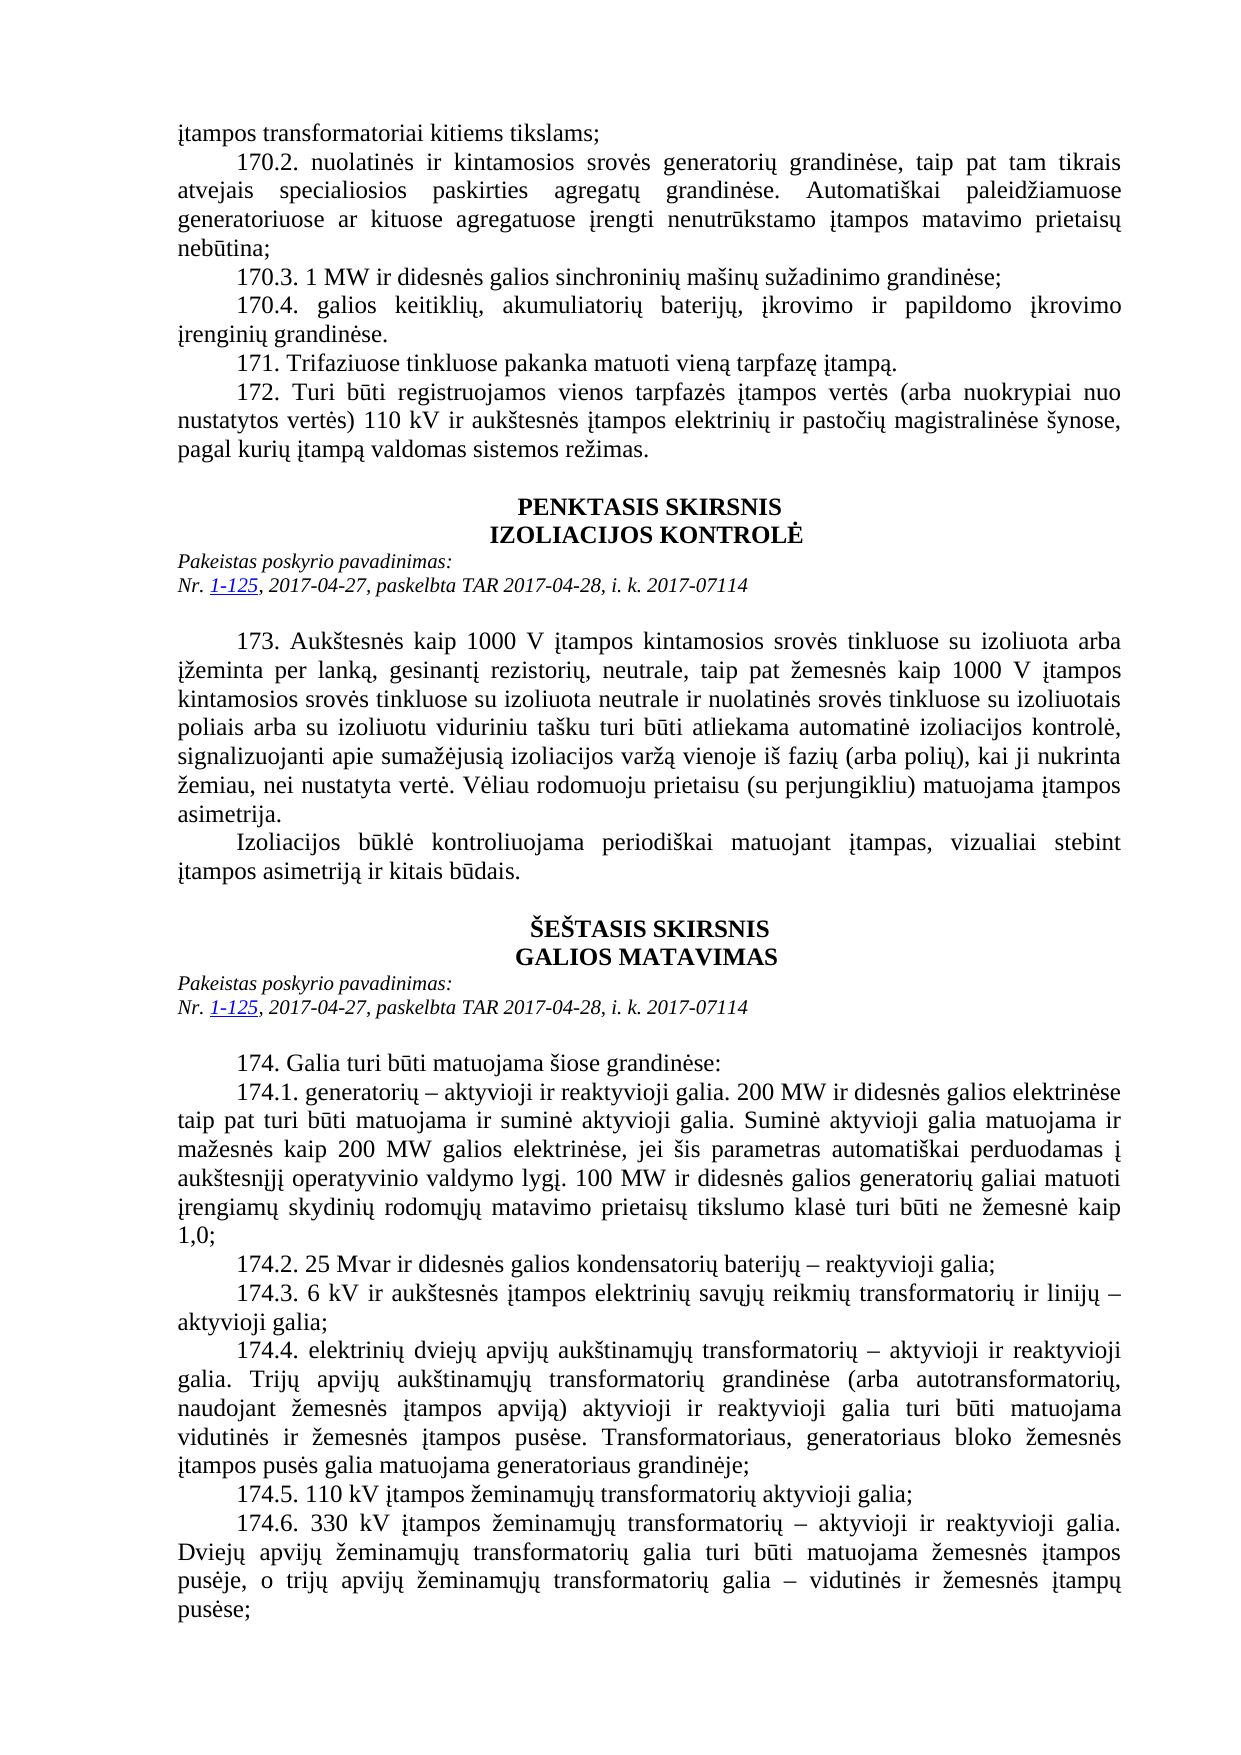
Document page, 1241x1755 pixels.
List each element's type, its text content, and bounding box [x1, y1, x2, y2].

text Nr. 1-125, 2017-04-27, paskelbta TAR 2017-04-28, i. k. 2017-07114 [177, 573, 1122, 597]
text Izoliacijos būklė kontroliuojama periodiškai matuojant įtampas, vizualiai stebint įtampos asimetriją ir kitais būdais. [177, 827, 1122, 885]
text 171. Trifaziuose tinkluose pakanka matuoti vieną tarpfazę įtampą. [177, 348, 1122, 377]
text 170.3. 1 MW ir didesnės galios sinchroninių mašinų sužadinimo grandinėse; [177, 262, 1122, 291]
text Pakeistas poskyrio pavadinimas: [177, 549, 1122, 573]
text 174.6. 330 kV įtampos žeminamųjų transformatorių – aktyvioji ir reaktyvioji galia. Dviejų apvijų žeminamųjų transformatorių galia turi būti matuojama žemesnės įtampos pusėje, o trijų apvijų žeminamųjų transformatorių galia – vidutinės ir žemesnės įtampų pusėse; [177, 1508, 1122, 1623]
subtitle ŠEŠTASIS SKIRSNIS [177, 914, 1122, 942]
text 174. Galia turi būti matuojama šiose grandinėse: [177, 1048, 1122, 1077]
text 170.2. nuolatinės ir kintamosios srovės generatorių grandinėse, taip pat tam tikrais atvejais specialiosios paskirties agregatų grandinėse. Automatiškai paleidžiamuose generatoriuose ar kituose agregatuose įrengti nenutrūkstamo įtampos matavimo prietaisų nebūtina; [177, 147, 1122, 262]
text 172. Turi būti registruojamos vienos tarpfazės įtampos vertės (arba nuokrypiai nuo nustatytos vertės) 110 kV ir aukštesnės įtampos elektrinių ir pastočių magistralinėse šynose, pagal kurių įtampą valdomas sistemos režimas. [177, 377, 1122, 463]
text 174.1. generatorių – aktyvioji ir reaktyvioji galia. 200 MW ir didesnės galios elektrinėse taip pat turi būti matuojama ir suminė aktyvioji galia. Suminė aktyvioji galia matuojama ir mažesnės kaip 200 MW galios elektrinėse, jei šis parametras automatiškai perduodamas į aukštesnįjį operatyvinio valdymo lygį. 100 MW ir didesnės galios generatorių galiai matuoti įrengiamų skydinių rodomųjų matavimo prietaisų tikslumo klasė turi būti ne žemesnė kaip 1,0; [177, 1077, 1122, 1249]
text IZOLIACIJOS KONTROLĖ [177, 521, 1122, 549]
subtitle GALIOS MATAVIMAS [177, 942, 1122, 971]
text PENKTASIS SKIRSNIS [177, 492, 1122, 521]
text 174.4. elektrinių dviejų apvijų aukštinamųjų transformatorių – aktyvioji ir reaktyvioji galia. Trijų apvijų aukštinamųjų transformatorių grandinėse (arba autotransformatorių, naudojant žemesnės įtampos apviją) aktyvioji ir reaktyvioji galia turi būti matuojama vidutinės ir žemesnės įtampos pusėse. Transformatoriaus, generatoriaus bloko žemesnės įtampos pusės galia matuojama generatoriaus grandinėje; [177, 1336, 1122, 1479]
text 173. Aukštesnės kaip 1000 V įtampos kintamosios srovės tinkluose su izoliuota arba įžeminta per lanką, gesinantį rezistorių, neutrale, taip pat žemesnės kaip 1000 V įtampos kintamosios srovės tinkluose su izoliuota neutrale ir nuolatinės srovės tinkluose su izoliuotais poliais arba su izoliuotu viduriniu tašku turi būti atliekama automatinė izoliacijos kontrolė, signalizuojanti apie sumažėjusią izoliacijos varžą vienoje iš fazių (arba polių), kai ji nukrinta žemiau, nei nustatyta vertė. Vėliau rodomuoju prietaisu (su perjungikliu) matuojama įtampos asimetrija. [177, 626, 1122, 827]
text 174.5. 110 kV įtampos žeminamųjų transformatorių aktyvioji galia; [177, 1479, 1122, 1508]
text 170.4. galios keitiklių, akumuliatorių baterijų, įkrovimo ir papildomo įkrovimo įrenginių grandinėse. [177, 291, 1122, 348]
text Pakeistas poskyrio pavadinimas: [177, 971, 1122, 995]
text Nr. 1-125, 2017-04-27, paskelbta TAR 2017-04-28, i. k. 2017-07114 [177, 995, 1122, 1019]
text 174.3. 6 kV ir aukštesnės įtampos elektrinių savųjų reikmių transformatorių ir linijų – aktyvioji galia; [177, 1278, 1122, 1336]
text įtampos transformatoriai kitiems tikslams; [177, 118, 1122, 147]
text 174.2. 25 Mvar ir didesnės galios kondensatorių baterijų – reaktyvioji galia; [177, 1249, 1122, 1278]
